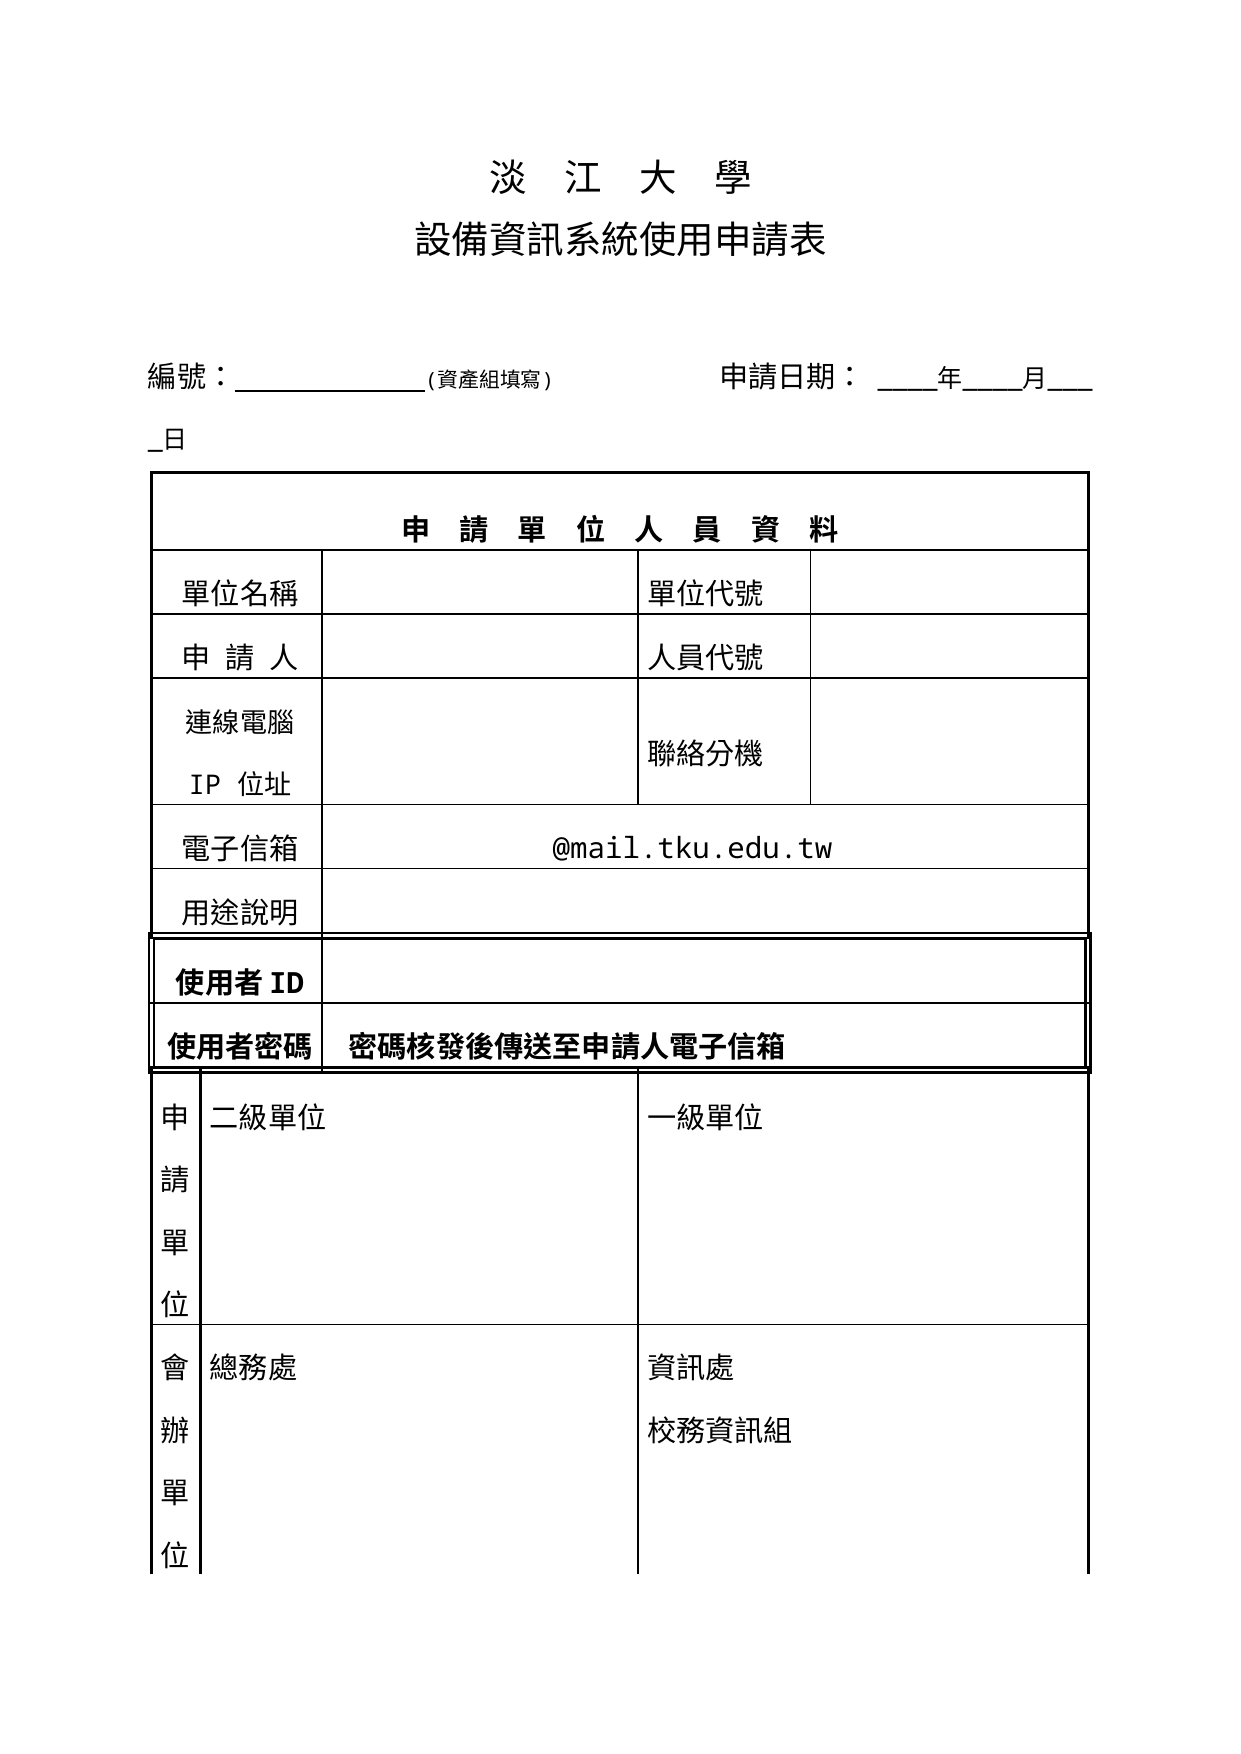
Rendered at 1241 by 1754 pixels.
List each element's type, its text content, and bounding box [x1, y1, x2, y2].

table_cell [323, 869, 1087, 932]
table_cell 單位名稱 [153, 551, 321, 613]
table_cell [811, 615, 1087, 677]
table_cell 總務處 [202, 1325, 637, 1574]
table_cell 使用者密碼 [155, 1004, 321, 1066]
table_cell @mail.tku.edu.tw [323, 805, 1087, 868]
table_cell 電子信箱 [153, 805, 321, 868]
table_cell 一級單位 [639, 1074, 1087, 1324]
table_cell 聯絡分機 [639, 679, 810, 803]
table_cell [323, 679, 637, 803]
table_cell 連線電腦 IP 位址 [153, 679, 321, 803]
table_cell 二級單位 [202, 1074, 637, 1324]
table_cell 資訊處 校務資訊組 [639, 1325, 1087, 1574]
table_cell 使用者ID [155, 940, 321, 1002]
text 編號： (資產組填寫) 申請日期： ____年____月____日 [148, 333, 1092, 458]
text 設備資訊系統使用申請表 [148, 196, 1092, 258]
table_cell [811, 551, 1087, 613]
table_header 申 請 單 位 人 員 資 料 [153, 474, 1087, 549]
table_cell 密碼核發後傳送至申請人電子信箱 [323, 1004, 1084, 1066]
text 淡 江 大 學 [148, 133, 1092, 196]
table_cell [323, 615, 637, 677]
table_cell 會 辦 單 位 [153, 1325, 199, 1574]
table_cell [811, 679, 1087, 803]
table_cell [323, 940, 1084, 1002]
table_cell 人員代號 [639, 615, 810, 677]
table_cell 用途說明 [153, 869, 321, 932]
table_cell 申 請 人 [153, 615, 321, 677]
table_cell 單位代號 [639, 551, 810, 613]
table_cell [323, 551, 637, 613]
table_cell 申 請 單 位 [153, 1074, 199, 1324]
